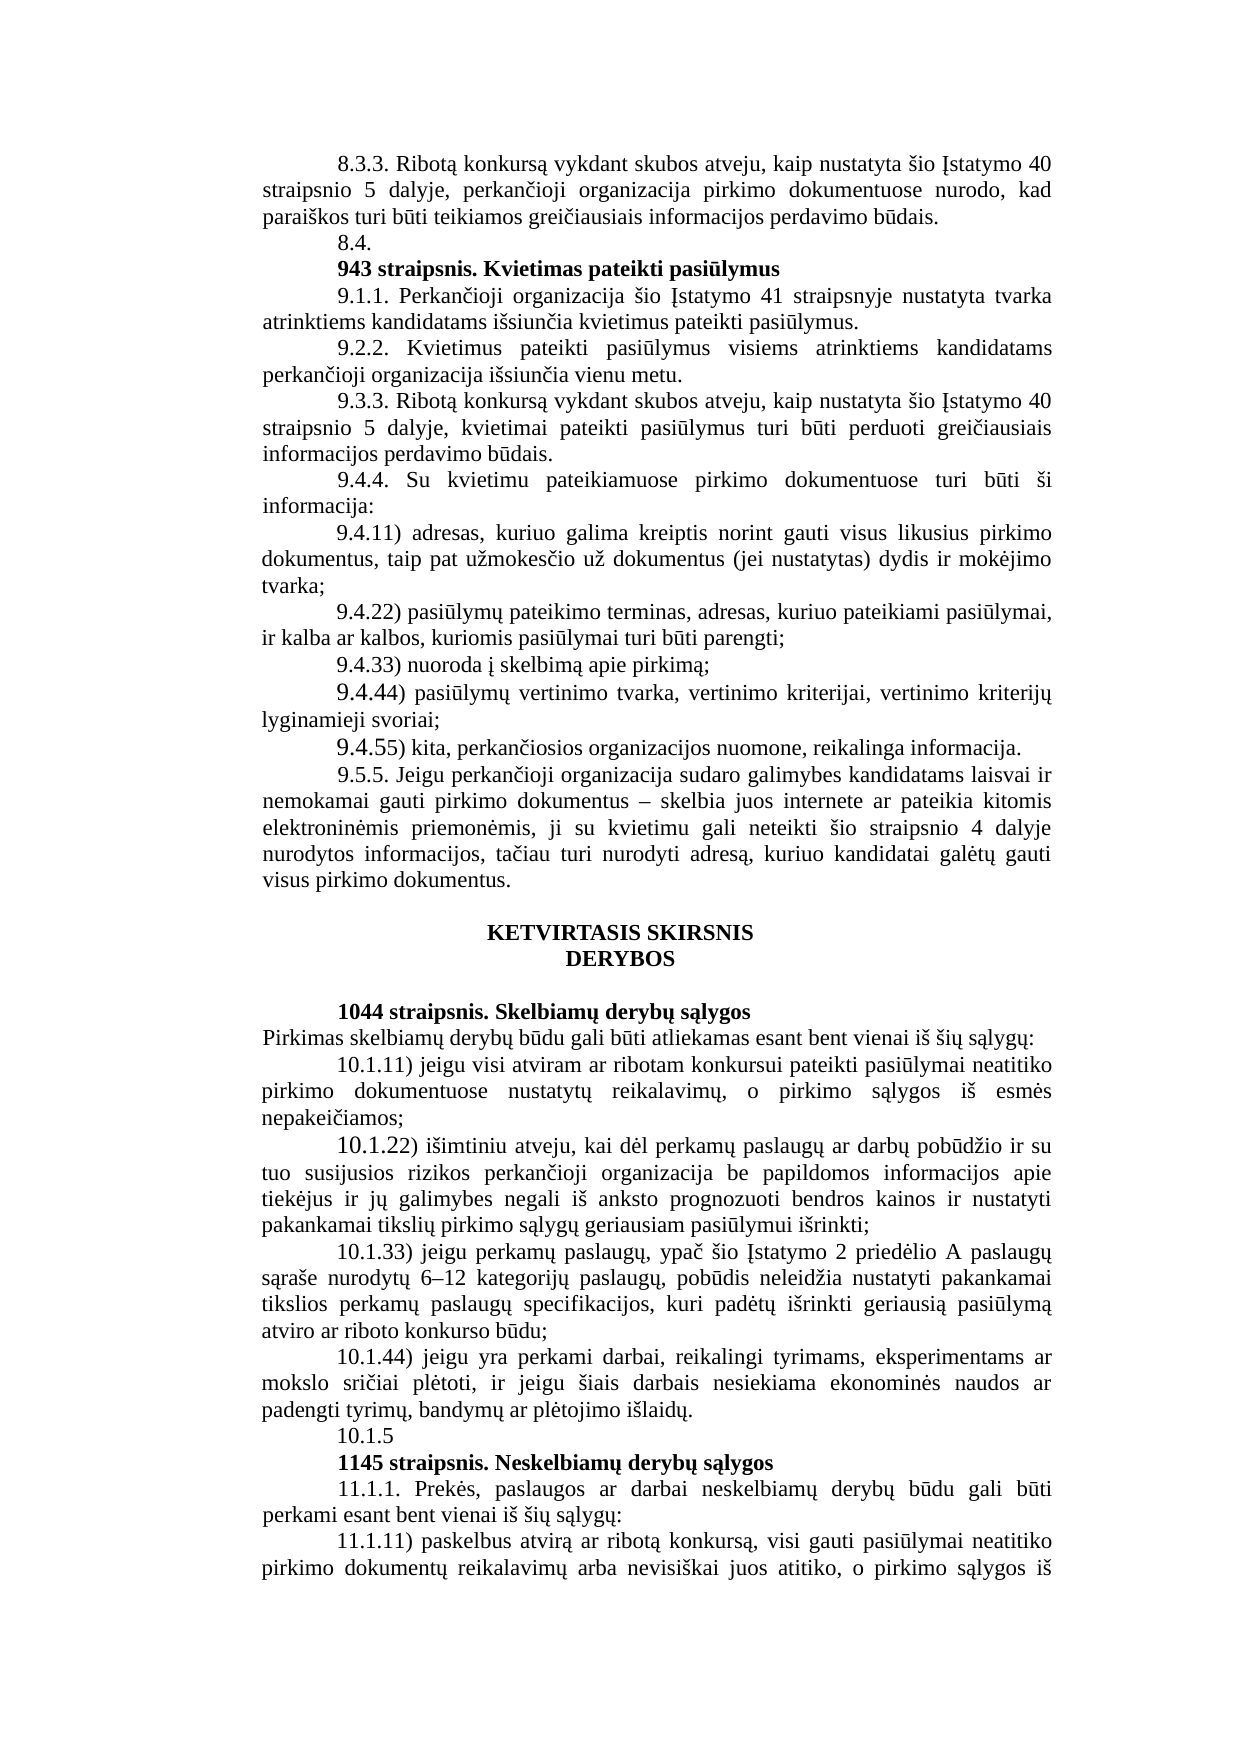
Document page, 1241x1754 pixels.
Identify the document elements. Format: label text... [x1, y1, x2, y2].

subtitle 3) nuoroda į skelbimą apie pirkimą; [187, 651, 1053, 677]
subtitle 3. Ribotą konkursą vykdant skubos atveju, kaip nustatyta šio Įstatymo 40 straipsnio 5 dalyje, kvietimai pateikti pasiūlymus turi būti perduoti greičiausiais informacijos perdavimo būdais. [187, 387, 1053, 466]
subtitle 5. Jeigu perkančioji organizacija sudaro galimybes kandidatams laisvai ir nemokamai gauti pirkimo dokumentus – skelbia juos internete ar pateikia kitomis elektroninėmis priemonėmis, ji su kvietimu gali neteikti šio straipsnio 4 dalyje nurodytos informacijos, tačiau turi nurodyti adresą, kuriuo kandidatai galėtų gauti visus pirkimo dokumentus. [187, 761, 1053, 893]
subtitle 2) pasiūlymų pateikimo terminas, adresas, kuriuo pateikiami pasiūlymai, ir kalba ar kalbos, kuriomis pasiūlymai turi būti parengti; [187, 598, 1053, 651]
subtitle 4. Su kvietimu pateikiamuose pirkimo dokumentuose turi būti ši informacija: [187, 466, 1053, 519]
subtitle 4) jeigu yra perkami darbai, reikalingi tyrimams, eksperimentams ar mokslo sričiai plėtoti, ir jeigu šiais darbais nesiekiama ekonominės naudos ar padengti tyrimų, bandymų ar plėtojimo išlaidų. [187, 1343, 1053, 1422]
subtitle 45 straipsnis. Neskelbiamų derybų sąlygos [187, 1448, 1053, 1475]
subtitle 1. Perkančioji organizacija šio Įstatymo 41 straipsnyje nustatyta tvarka atrinktiems kandidatams išsiunčia kvietimus pateikti pasiūlymus. [187, 282, 1053, 334]
subtitle 43 straipsnis. Kvietimas pateikti pasiūlymus [187, 255, 1053, 282]
subtitle 5) kita, perkančiosios organizacijos nuomone, reikalinga informacija. [187, 732, 1053, 761]
subtitle 4) pasiūlymų vertinimo tvarka, vertinimo kriterijai, vertinimo kriterijų lyginamieji svoriai; [187, 677, 1053, 732]
subtitle 1) jeigu visi atviram ar ribotam konkursui pateikti pasiūlymai neatitiko pirkimo dokumentuose nustatytų reikalavimų, o pirkimo sąlygos iš esmės nepakeičiamos; [187, 1051, 1053, 1130]
subtitle 3) jeigu perkamų paslaugų, ypač šio Įstatymo 2 priedėlio A paslaugų sąraše nurodytų 6–12 kategorijų paslaugų, pobūdis neleidžia nustatyti pakankamai tikslios perkamų paslaugų specifikacijos, kuri padėtų išrinkti geriausią pasiūlymą atviro ar riboto konkurso būdu; [187, 1238, 1053, 1343]
subtitle 2. Kvietimus pateikti pasiūlymus visiems atrinktiems kandidatams perkančioji organizacija išsiunčia vienu metu. [187, 334, 1053, 387]
subtitle 44 straipsnis. Skelbiamų derybų sąlygos [187, 998, 1053, 1024]
subtitle 2) išimtiniu atveju, kai dėl perkamų paslaugų ar darbų pobūdžio ir su tuo susijusios rizikos perkančioji organizacija be papildomos informacijos apie tiekėjus ir jų galimybes negali iš anksto prognozuoti bendros kainos ir nustatyti pakankamai tikslių pirkimo sąlygų geriausiam pasiūlymui išrinkti; [187, 1130, 1053, 1238]
subtitle 1) adresas, kuriuo galima kreiptis norint gauti visus likusius pirkimo dokumentus, taip pat užmokesčio už dokumentus (jei nustatytas) dydis ir mokėjimo tvarka; [187, 519, 1053, 598]
subtitle 3. Ribotą konkursą vykdant skubos atveju, kaip nustatyta šio Įstatymo 40 straipsnio 5 dalyje, perkančioji organizacija pirkimo dokumentuose nurodo, kad paraiškos turi būti teikiamos greičiausiais informacijos perdavimo būdais. [187, 150, 1053, 229]
subtitle 1) paskelbus atvirą ar ribotą konkursą, visi gauti pasiūlymai neatitiko pirkimo dokumentų reikalavimų arba nevisiškai juos atitiko, o pirkimo sąlygos iš [187, 1528, 1053, 1580]
subtitle 1. Prekės, paslaugos ar darbai neskelbiamų derybų būdu gali būti perkami esant bent vienai iš šių sąlygų: [187, 1475, 1053, 1528]
text Pirkimas skelbiamų derybų būdu gali būti atliekamas esant bent vienai iš šių sąlygų: [187, 1024, 1053, 1051]
subtitle Ketvirtasis SKIRSNIS derybos [187, 919, 1053, 972]
